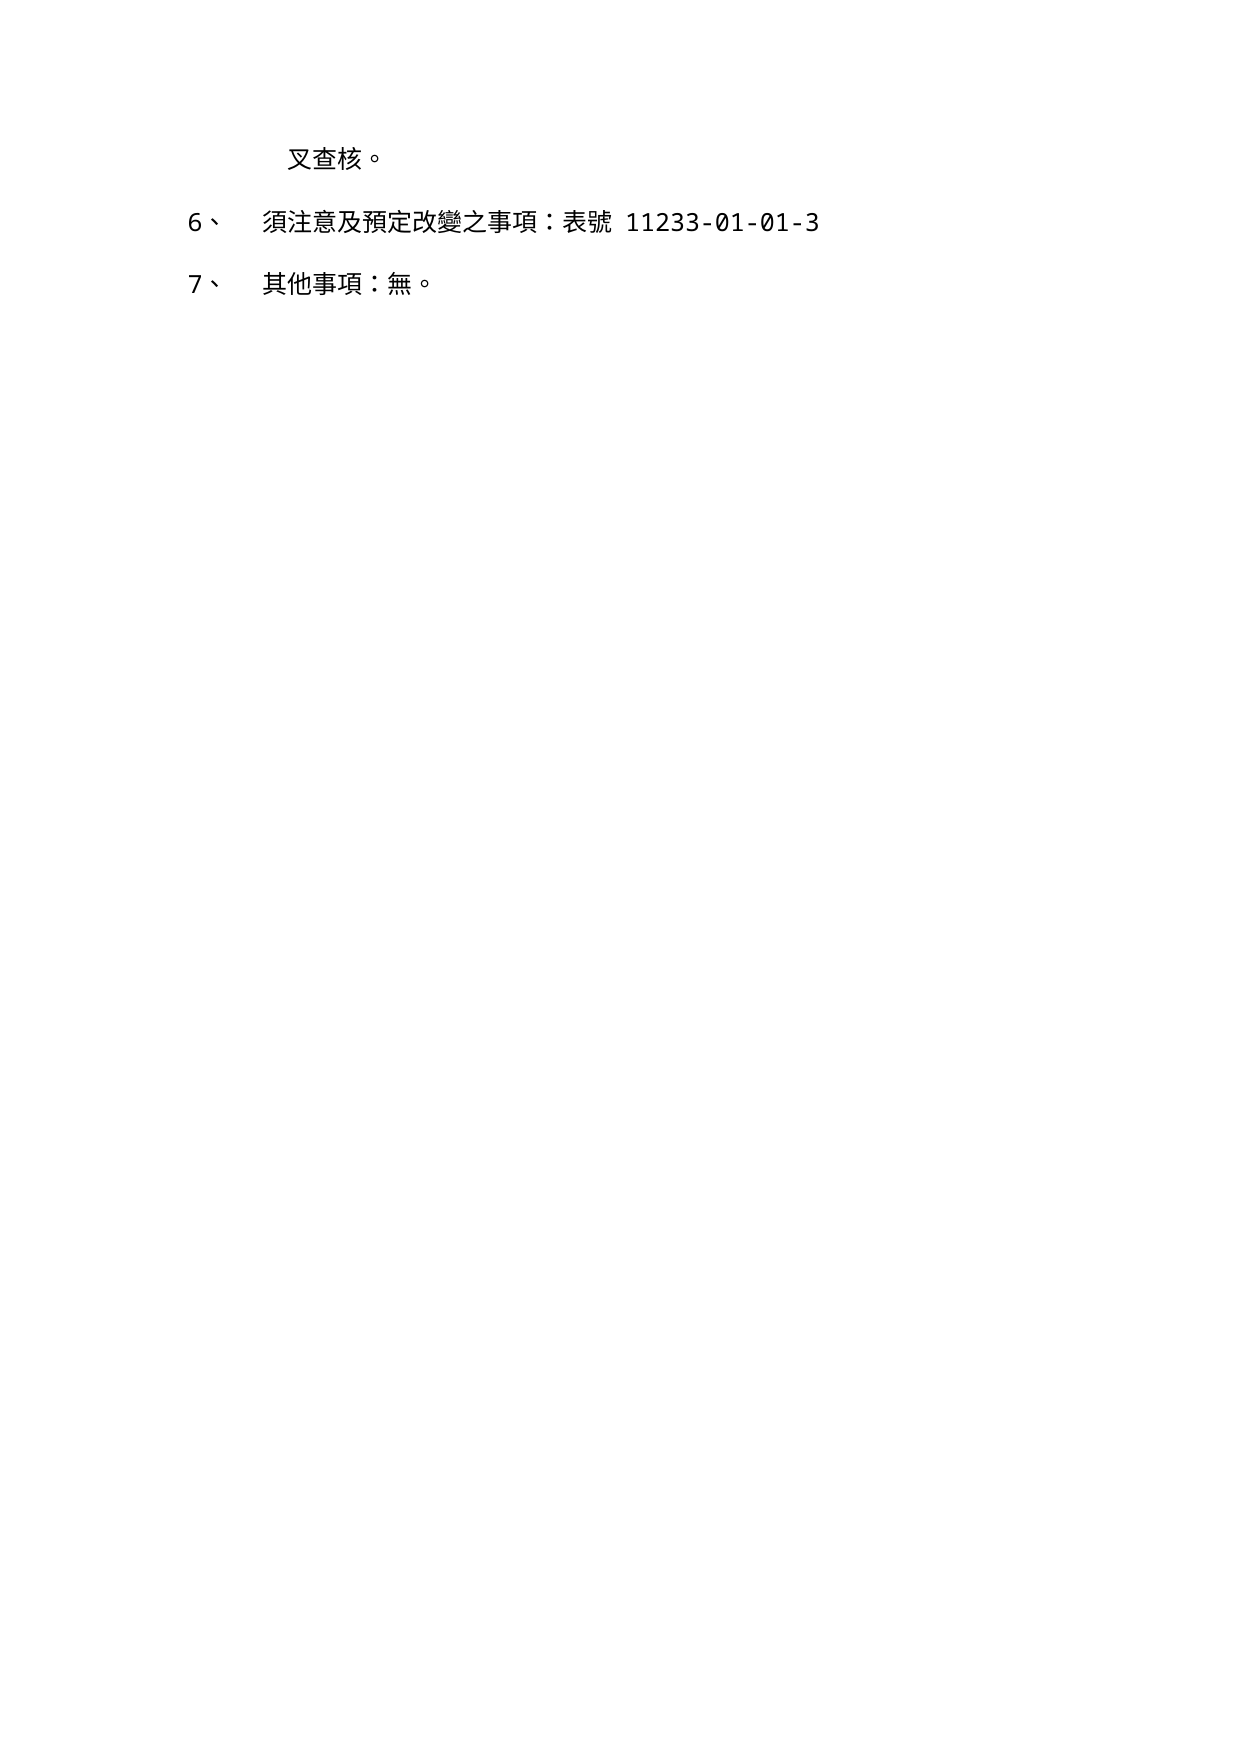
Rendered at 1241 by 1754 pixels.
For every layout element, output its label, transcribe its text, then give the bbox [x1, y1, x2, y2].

list 其他事項：無。 [187, 241, 1087, 304]
list 須注意及預定改變之事項：表號 11233-01-01-3 [187, 179, 1087, 241]
list 叉查核。 [237, 116, 1087, 179]
